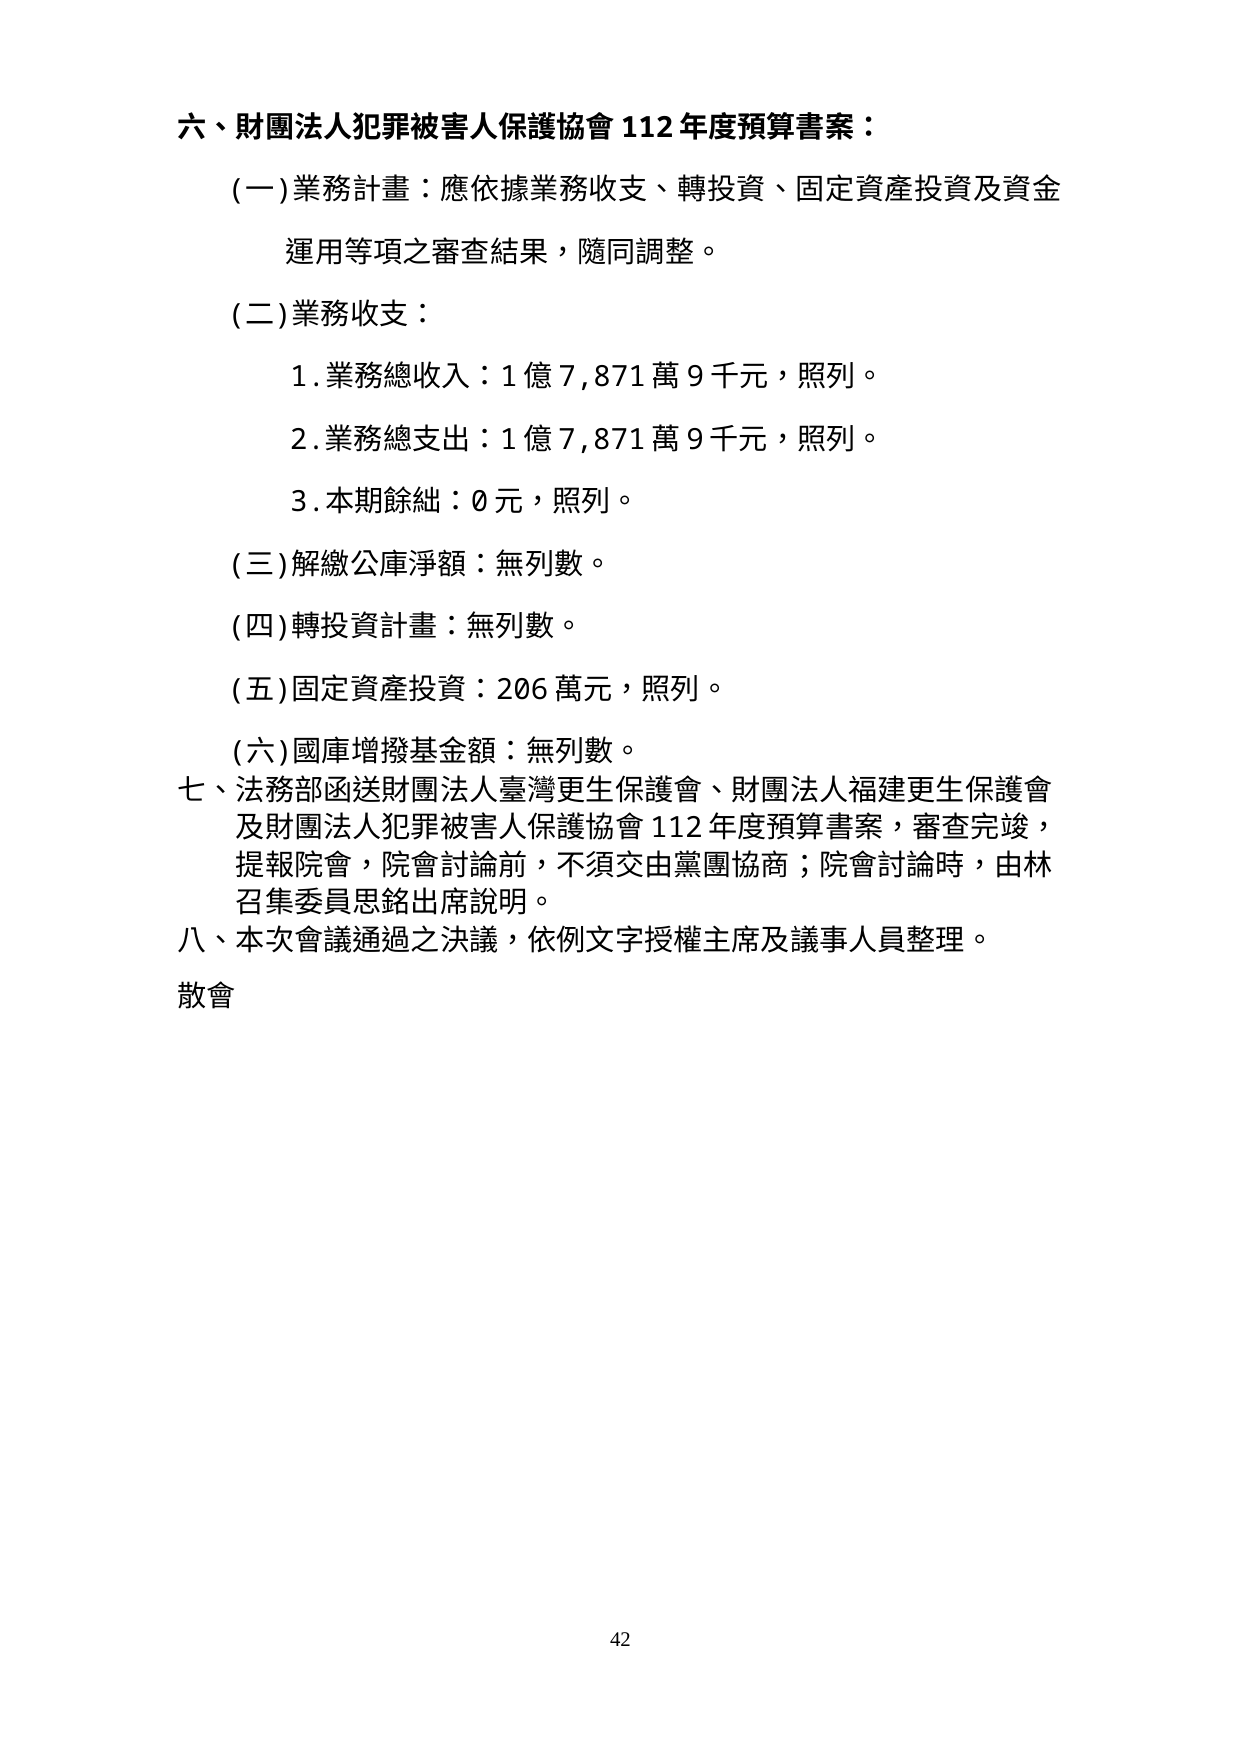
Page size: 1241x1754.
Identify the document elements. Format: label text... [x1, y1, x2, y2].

text 七、法務部函送財團法人臺灣更生保護會、財團法人福建更生保護會及財團法人犯罪被害人保護協會112年度預算書案，審查完竣，提報院會，院會討論前，不須交由黨團協商；院會討論時，由林召集委員思銘出席說明。 [177, 770, 1063, 920]
text 3.本期餘絀：0元，照列。 [290, 458, 1063, 520]
text (二)業務收支： [227, 270, 1063, 333]
text 六、財團法人犯罪被害人保護協會112年度預算書案： [177, 108, 1063, 145]
text (五)固定資產投資：206萬元，照列。 [227, 645, 1063, 708]
text (一)業務計畫：應依據業務收支、轉投資、固定資產投資及資金運用等項之審查結果，隨同調整。 [227, 145, 1063, 270]
text (三)解繳公庫淨額：無列數。 [227, 520, 1063, 583]
text 散會 [177, 976, 1063, 1014]
text 八、本次會議通過之決議，依例文字授權主席及議事人員整理。 [177, 920, 1063, 958]
text 2.業務總支出：1億7,871萬9千元，照列。 [289, 395, 1063, 458]
text (六)國庫增撥基金額：無列數。 [228, 708, 1063, 770]
text (四)轉投資計畫：無列數。 [227, 583, 1063, 645]
text 1.業務總收入：1億7,871萬9千元，照列。 [290, 333, 1063, 395]
